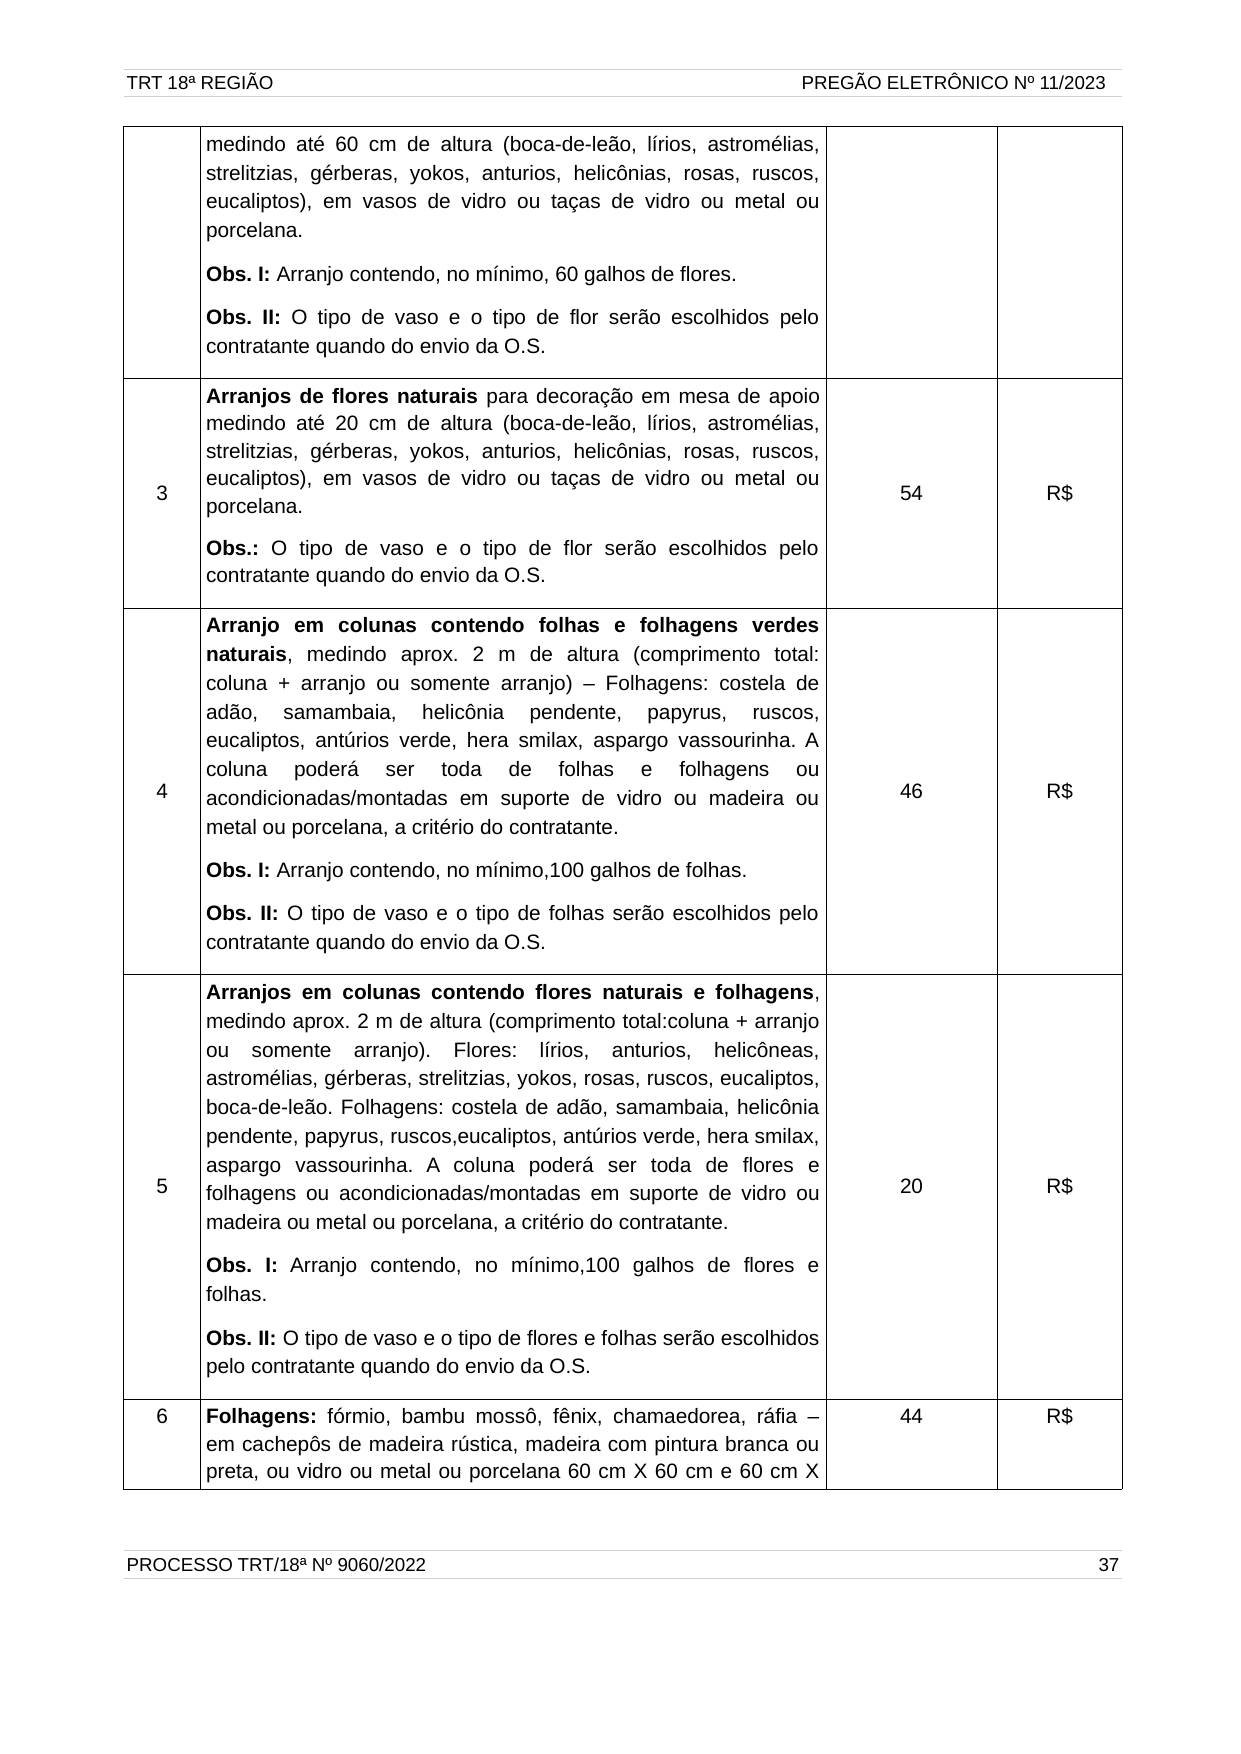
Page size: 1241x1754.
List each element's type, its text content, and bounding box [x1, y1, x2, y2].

table_cell Arranjo em colunas contendo folhas e folhagens verdes naturais, medindo aprox. 2 m de altura (comprimento total: coluna + arranjo ou somente arranjo) – Folhagens: costela de adão, samambaia, helicônia pendente, papyrus, ruscos, eucaliptos, antúrios verde, hera smilax, aspargo vassourinha. A coluna poderá ser toda de folhas e folhagens ou acondicionadas/montadas em suporte de vidro ou madeira ou metal ou porcelana, a critério do contratante. Obs. I: Arranjo contendo, no mínimo,100 galhos de folhas. Obs. II: O tipo de vaso e o tipo de folhas serão escolhidos pelo contratante quando do envio da O.S. [201, 609, 826, 974]
table_cell Folhagens: fórmio, bambu mossô, fênix, chamaedorea, ráfia – em cachepôs de madeira rústica, madeira com pintura branca ou preta, ou vidro ou metal ou porcelana 60 cm X 60 cm e 60 cm X [201, 1400, 826, 1489]
table_cell 4 [124, 609, 200, 974]
table_cell 44 [827, 1400, 997, 1489]
table_cell 20 [827, 975, 997, 1398]
table_cell 5 [124, 975, 200, 1398]
table_cell R$ [998, 609, 1122, 974]
table_cell Arranjos de flores naturais para decoração em mesa de apoio medindo até 20 cm de altura (boca-de-leão, lírios, astromélias, strelitzias, gérberas, yokos, anturios, helicônias, rosas, ruscos, eucaliptos), em vasos de vidro ou taças de vidro ou metal ou porcelana. Obs.: O tipo de vaso e o tipo de flor serão escolhidos pelo contratante quando do envio da O.S. [201, 379, 826, 607]
table_cell R$ [998, 975, 1122, 1398]
table_cell [998, 127, 1122, 378]
table_cell 6 [124, 1400, 200, 1489]
table_cell R$ [998, 379, 1122, 607]
table_cell R$ [998, 1400, 1122, 1489]
table_cell Arranjos em colunas contendo flores naturais e folhagens, medindo aprox. 2 m de altura (comprimento total:coluna + arranjo ou somente arranjo). Flores: lírios, anturios, helicôneas, astromélias, gérberas, strelitzias, yokos, rosas, ruscos, eucaliptos, boca-de-leão. Folhagens: costela de adão, samambaia, helicônia pendente, papyrus, ruscos,eucaliptos, antúrios verde, hera smilax, aspargo vassourinha. A coluna poderá ser toda de flores e folhagens ou acondicionadas/montadas em suporte de vidro ou madeira ou metal ou porcelana, a critério do contratante. Obs. I: Arranjo contendo, no mínimo,100 galhos de flores e folhas. Obs. II: O tipo de vaso e o tipo de flores e folhas serão escolhidos pelo contratante quando do envio da O.S. [201, 975, 826, 1398]
table_cell 46 [827, 609, 997, 974]
table_cell 3 [124, 379, 200, 607]
table_cell [827, 127, 997, 378]
table_cell 54 [827, 379, 997, 607]
table_cell medindo até 60 cm de altura (boca-de-leão, lírios, astromélias, strelitzias, gérberas, yokos, anturios, helicônias, rosas, ruscos, eucaliptos), em vasos de vidro ou taças de vidro ou metal ou porcelana. Obs. I: Arranjo contendo, no mínimo, 60 galhos de flores. Obs. II: O tipo de vaso e o tipo de flor serão escolhidos pelo contratante quando do envio da O.S. [201, 127, 826, 378]
table_cell [124, 127, 200, 378]
